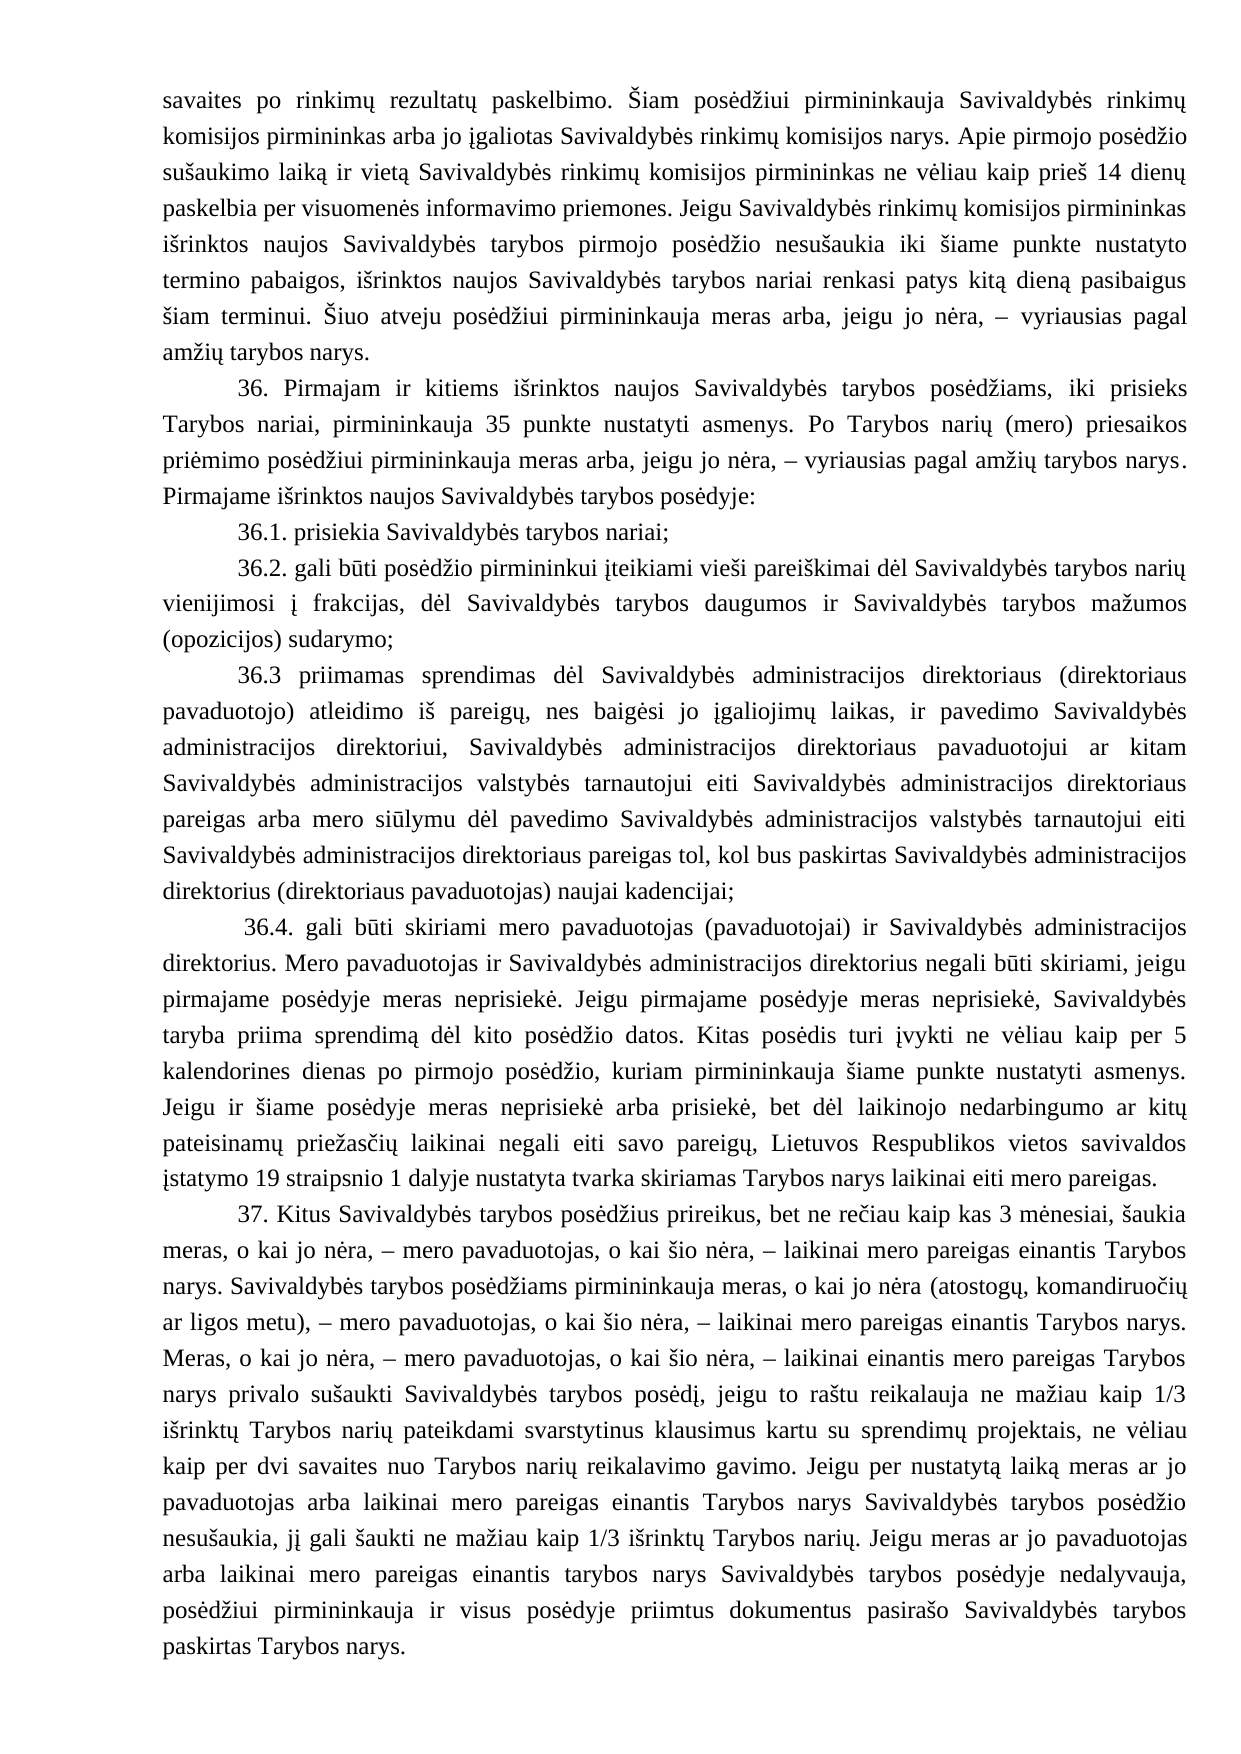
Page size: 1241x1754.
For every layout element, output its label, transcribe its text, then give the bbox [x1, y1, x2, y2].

text 37. Kitus Savivaldybės tarybos posėdžius prireikus, bet ne rečiau kaip kas 3 mėnesiai, šaukia meras, o kai jo nėra, – mero pavaduotojas, o kai šio nėra, – laikinai mero pareigas einantis Tarybos narys. Savivaldybės tarybos posėdžiams pirmininkauja meras, o kai jo nėra (atostogų, komandiruočių ar ligos metu), – mero pavaduotojas, o kai šio nėra, – laikinai mero pareigas einantis Tarybos narys. Meras, o kai jo nėra, – mero pavaduotojas, o kai šio nėra, – laikinai einantis mero pareigas Tarybos narys privalo sušaukti Savivaldybės tarybos posėdį, jeigu to raštu reikalauja ne mažiau kaip 1/3 išrinktų Tarybos narių pateikdami svarstytinus klausimus kartu su sprendimų projektais, ne vėliau kaip per dvi savaites nuo Tarybos narių reikalavimo gavimo. Jeigu per nustatytą laiką meras ar jo pavaduotojas arba laikinai mero pareigas einantis Tarybos narys Savivaldybės tarybos posėdžio nesušaukia, jį gali šaukti ne mažiau kaip 1/3 išrinktų Tarybos narių. Jeigu meras ar jo pavaduotojas arba laikinai mero pareigas einantis tarybos narys Savivaldybės tarybos posėdyje nedalyvauja, posėdžiui pirmininkauja ir visus posėdyje priimtus dokumentus pasirašo Savivaldybės tarybos paskirtas Tarybos narys. [162, 1199, 1187, 1659]
text 36. Pirmajam ir kitiems išrinktos naujos Savivaldybės tarybos posėdžiams, iki prisieks Tarybos nariai, pirmininkauja 35 punkte nustatyti asmenys. Po Tarybos narių (mero) priesaikos priėmimo posėdžiui pirmininkauja meras arba, jeigu jo nėra, – vyriausias pagal amžių tarybos narys. Pirmajame išrinktos naujos Savivaldybės tarybos posėdyje: [162, 373, 1187, 509]
text 36.2. gali būti posėdžio pirmininkui įteikiami vieši pareiškimai dėl Savivaldybės tarybos narių vienijimosi į frakcijas, dėl Savivaldybės tarybos daugumos ir Savivaldybės tarybos mažumos (opozicijos) sudarymo; [162, 553, 1187, 653]
text 36.3 priimamas sprendimas dėl Savivaldybės administracijos direktoriaus (direktoriaus pavaduotojo) atleidimo iš pareigų, nes baigėsi jo įgaliojimų laikas, ir pavedimo Savivaldybės administracijos direktoriui, Savivaldybės administracijos direktoriaus pavaduotojui ar kitam Savivaldybės administracijos valstybės tarnautojui eiti Savivaldybės administracijos direktoriaus pareigas arba mero siūlymu dėl pavedimo Savivaldybės administracijos valstybės tarnautojui eiti Savivaldybės administracijos direktoriaus pareigas tol, kol bus paskirtas Savivaldybės administracijos direktorius (direktoriaus pavaduotojas) naujai kadencijai; [162, 660, 1187, 905]
text savaites po rinkimų rezultatų paskelbimo. Šiam posėdžiui pirmininkauja Savivaldybės rinkimų komisijos pirmininkas arba jo įgaliotas Savivaldybės rinkimų komisijos narys. Apie pirmojo posėdžio sušaukimo laiką ir vietą Savivaldybės rinkimų komisijos pirmininkas ne vėliau kaip prieš 14 dienų paskelbia per visuomenės informavimo priemones. Jeigu Savivaldybės rinkimų komisijos pirmininkas išrinktos naujos Savivaldybės tarybos pirmojo posėdžio nesušaukia iki šiame punkte nustatyto termino pabaigos, išrinktos naujos Savivaldybės tarybos nariai renkasi patys kitą dieną pasibaigus šiam terminui. Šiuo atveju posėdžiui pirmininkauja meras arba, jeigu jo nėra, – vyriausias pagal amžių tarybos narys. [162, 85, 1187, 366]
text 36.4. gali būti skiriami mero pavaduotojas (pavaduotojai) ir Savivaldybės administracijos direktorius. Mero pavaduotojas ir Savivaldybės administracijos direktorius negali būti skiriami, jeigu pirmajame posėdyje meras neprisiekė. Jeigu pirmajame posėdyje meras neprisiekė, Savivaldybės taryba priima sprendimą dėl kito posėdžio datos. Kitas posėdis turi įvykti ne vėliau kaip per 5 kalendorines dienas po pirmojo posėdžio, kuriam pirmininkauja šiame punkte nustatyti asmenys. Jeigu ir šiame posėdyje meras neprisiekė arba prisiekė, bet dėl laikinojo nedarbingumo ar kitų pateisinamų priežasčių laikinai negali eiti savo pareigų, Lietuvos Respublikos vietos savivaldos įstatymo 19 straipsnio 1 dalyje nustatyta tvarka skiriamas Tarybos narys laikinai eiti mero pareigas. [162, 912, 1187, 1192]
text 36.1. prisiekia Savivaldybės tarybos nariai; [162, 517, 1187, 545]
